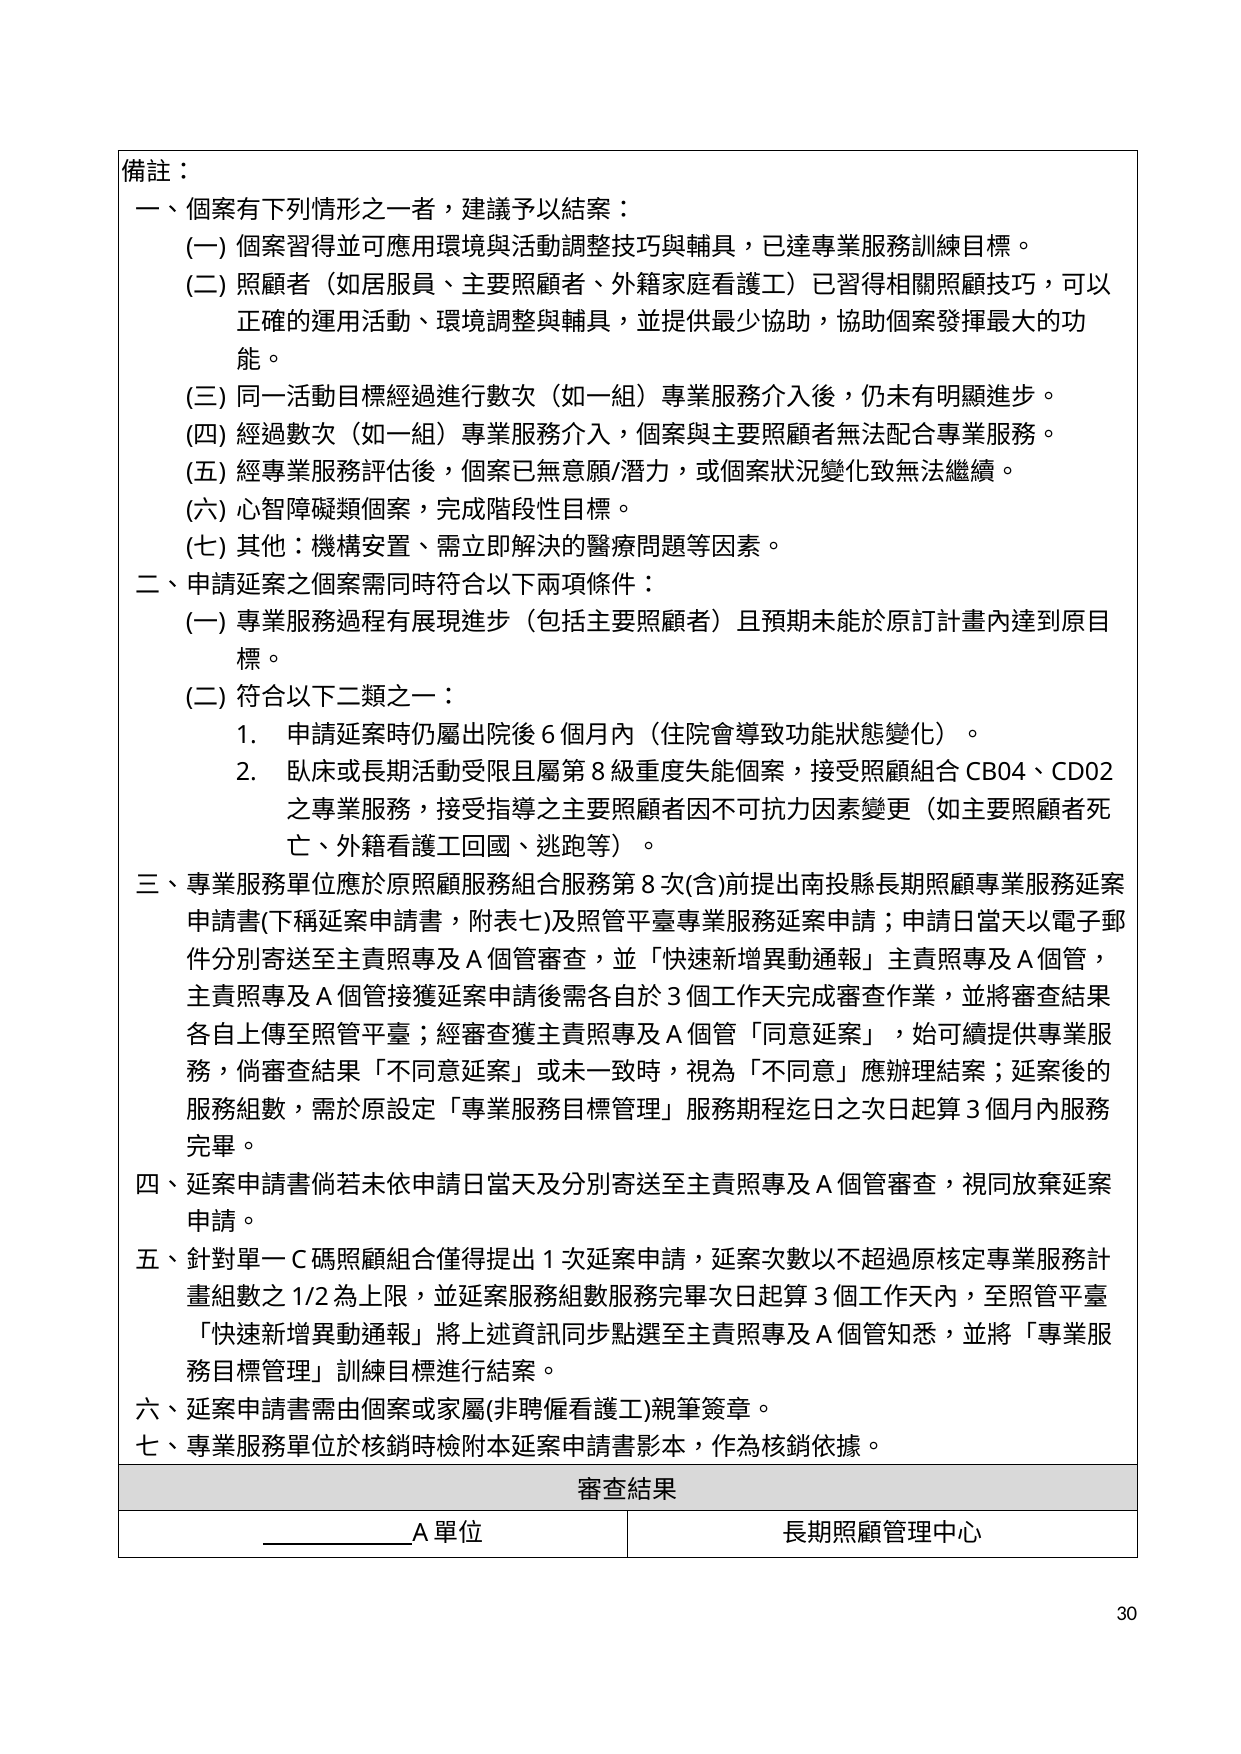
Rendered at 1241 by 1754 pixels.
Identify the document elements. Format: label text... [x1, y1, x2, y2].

table_cell A單位 [119, 1511, 627, 1557]
table_cell 審查結果 [119, 1465, 1137, 1510]
table_cell 長期照顧管理中心 [628, 1511, 1137, 1557]
table_cell 備註： 個案有下列情形之一者，建議予以結案： 個案習得並可應用環境與活動調整技巧與輔具，已達專業服務訓練目標。 照顧者（如居服員、主要照顧者、外籍家庭看護工）已習得相關照顧技巧，可以正確的運用活動、環境調整與輔具，並提供最少協助，協助個案發揮最大的功能。 同一活動目標經過進行數次（如一組）專業服務介入後，仍未有明顯進步。 經過數次（如一組）專業服務介入，個案與主要照顧者無法配合專業服務。 經專業服務評估後，個案已無意願/潛力，或個案狀況變化致無法繼續。 心智障礙類個案，完成階段性目標。 其他：機構安置、需立即解決的醫療問題等因素。 申請延案之個案需同時符合以下兩項條件： 專業服務過程有展現進步（包括主要照顧者）且預期未能於原訂計畫內達到原目標。 符合以下二類之一： 申請延案時仍屬出院後6個月內（住院會導致功能狀態變化）。 臥床或長期活動受限且屬第8級重度失能個案，接受照顧組合CB04、CD02之專業服務，接受指導之主要照顧者因不可抗力因素變更（如主要照顧者死亡、外籍看護工回國、逃跑等）。 專業服務單位應於原照顧服務組合服務第8次(含)前提出南投縣長期照顧專業服務延案申請書(下稱延案申請書，附表七)及照管平臺專業服務延案申請；申請日當天以電子郵件分別寄送至主責照專及A個管審查，並「快速新增異動通報」主責照專及A個管，主責照專及A個管接獲延案申請後需各自於3個工作天完成審查作業，並將審查結果各自上傳至照管平臺；經審查獲主責照專及A個管「同意延案」，始可續提供專業服務，倘審查結果「不同意延案」或未一致時，視為「不同意」應辦理結案；延案後的服務組數，需於原設定「專業服務目標管理」服務期程迄日之次日起算3個月內服務完畢。 延案申請書倘若未依申請日當天及分別寄送至主責照專及A個管審查，視同放棄延案申請。 針對單一C碼照顧組合僅得提出1次延案申請，延案次數以不超過原核定專業服務計畫組數之1/2為上限，並延案服務組數服務完畢次日起算3個工作天內，至照管平臺「快速新增異動通報」將上述資訊同步點選至主責照專及A個管知悉，並將「專業服務目標管理」訓練目標進行結案。 延案申請書需由個案或家屬(非聘僱看護工)親筆簽章。 專業服務單位於核銷時檢附本延案申請書影本，作為核銷依據。 [119, 151, 1137, 1463]
